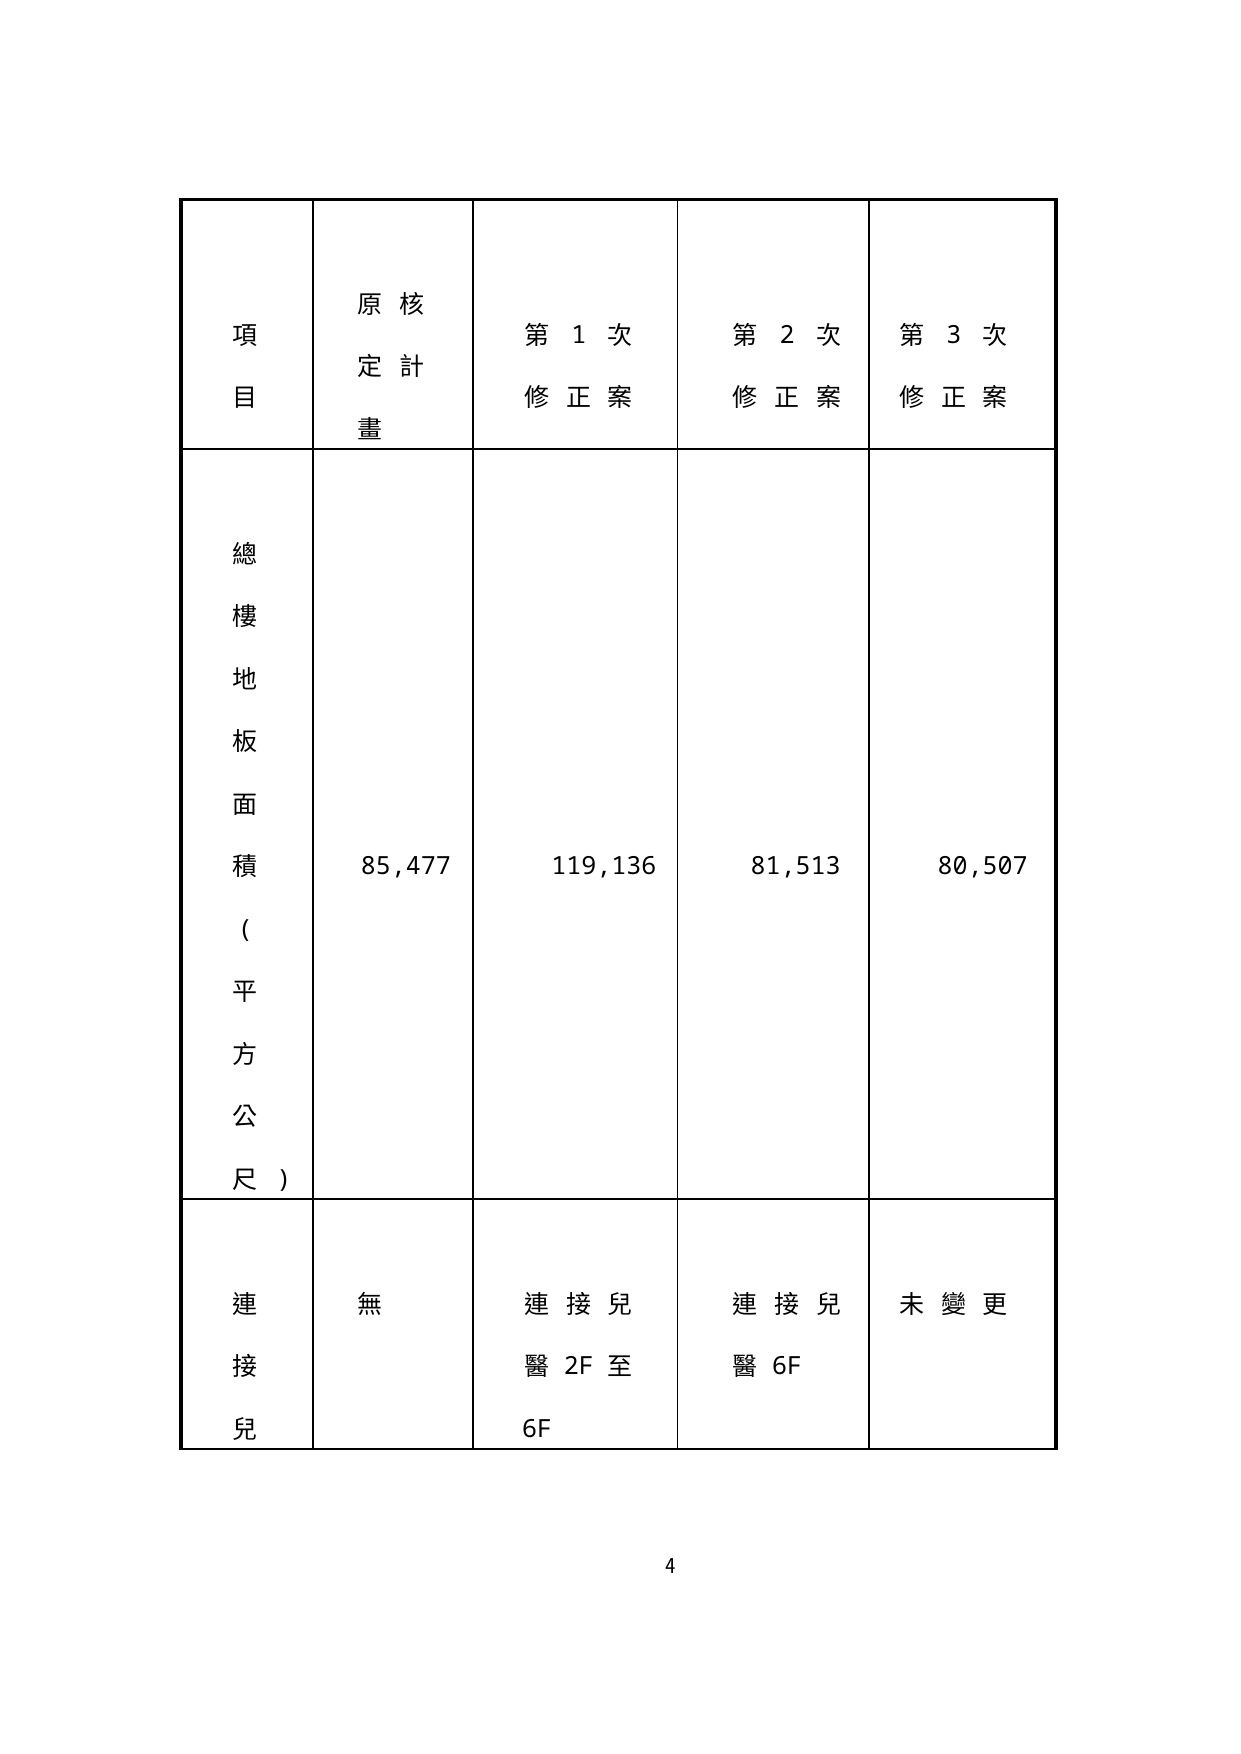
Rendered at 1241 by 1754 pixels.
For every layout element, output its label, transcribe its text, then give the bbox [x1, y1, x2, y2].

table_cell 無 [314, 1200, 472, 1448]
table_cell 119,136 [474, 450, 677, 1198]
table_header 第3次修正案 [870, 201, 1054, 448]
table_header 第1次修正案 [474, 201, 677, 448]
table_cell 85,477 [314, 450, 472, 1198]
table_cell 81,513 [678, 450, 868, 1198]
table_cell 80,507 [870, 450, 1054, 1198]
table_cell 總樓地板面積(平方公尺) [183, 450, 312, 1198]
table_header 項 目 [183, 201, 312, 448]
table_cell 連接兒醫6F [678, 1200, 868, 1448]
table_cell 連接兒醫2F至6F [474, 1200, 677, 1448]
table_cell 未變更 [870, 1200, 1054, 1448]
table_header 第2次修正案 [678, 201, 868, 448]
table_cell 連接兒 [183, 1200, 312, 1448]
table_header 原核定計畫 [314, 201, 472, 448]
